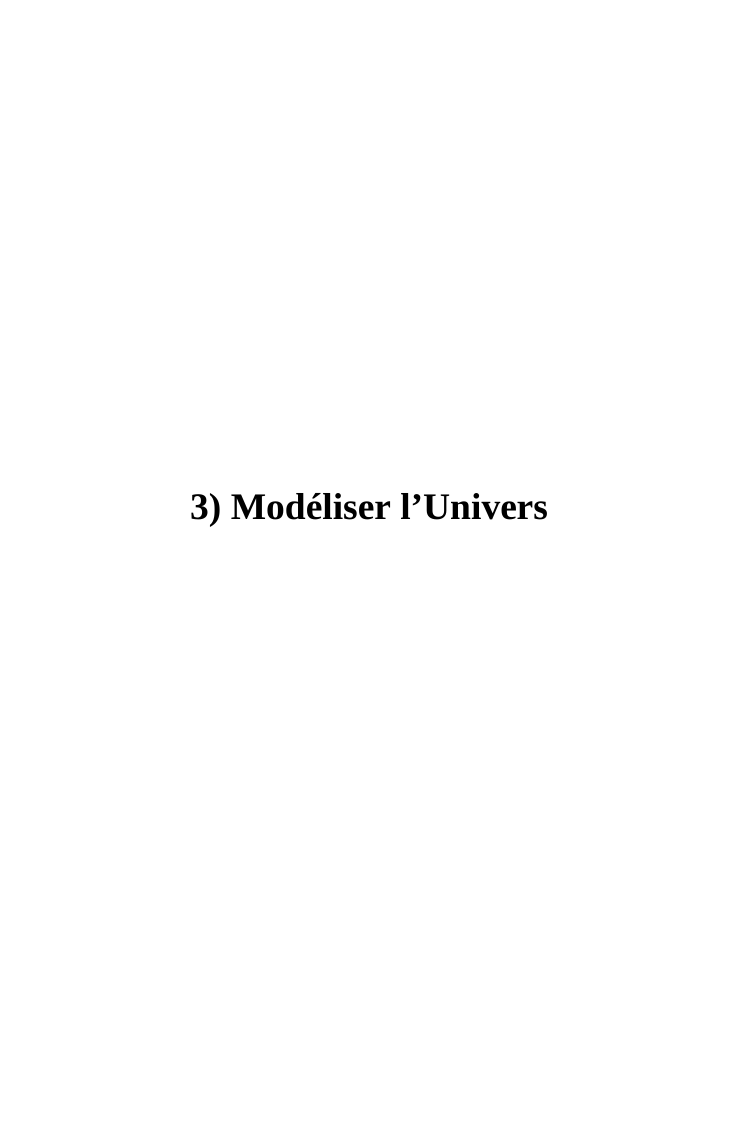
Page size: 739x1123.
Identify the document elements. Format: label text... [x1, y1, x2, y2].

subtitle 3) Modéliser l’Univers [118, 485, 620, 528]
